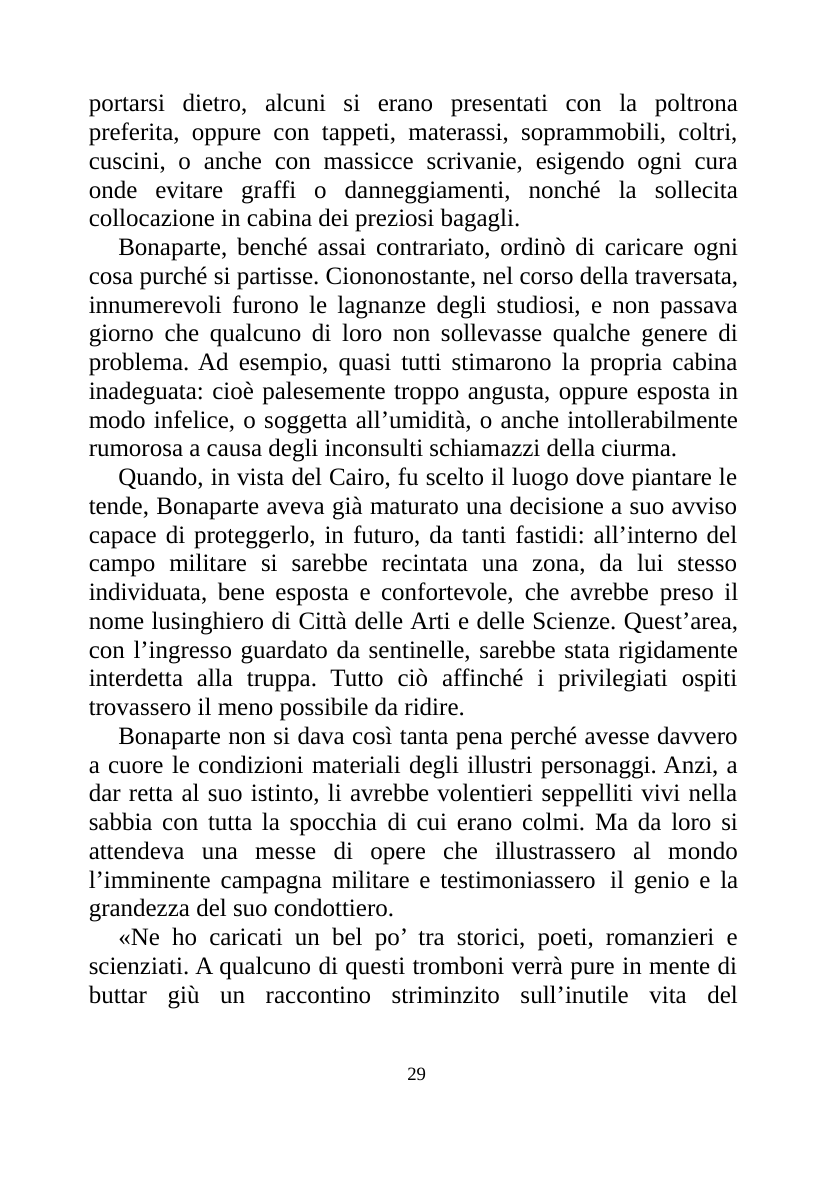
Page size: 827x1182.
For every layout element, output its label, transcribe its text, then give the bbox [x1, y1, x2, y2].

text «Ne ho caricati un bel po’ tra storici, poeti, romanzieri e scienziati. A qualcuno di questi tromboni verrà pure in mente di buttar giù un raccontino striminzito sull’inutile vita del [88, 922, 738, 1008]
text Bonaparte non si dava così tanta pena perché avesse davvero a cuore le condizioni materiali degli illustri personaggi. Anzi, a dar retta al suo istinto, li avrebbe volentieri seppelliti vivi nella sabbia con tutta la spocchia di cui erano colmi. Ma da loro si attendeva una messe di opere che illustrassero al mondo l’imminente campagna militare e testimoniassero il genio e la grandezza del suo condottiero. [88, 721, 738, 922]
text Quando, in vista del Cairo, fu scelto il luogo dove piantare le tende, Bonaparte aveva già maturato una decisione a suo avviso capace di proteggerlo, in futuro, da tanti fastidi: all’interno del campo militare si sarebbe recintata una zona, da lui stesso individuata, bene esposta e confortevole, che avrebbe preso il nome lusinghiero di Città delle Arti e delle Scienze. Quest’area, con l’ingresso guardato da sentinelle, sarebbe stata rigidamente interdetta alla truppa. Tutto ciò affinché i privilegiati ospiti trovassero il meno possibile da ridire. [88, 462, 738, 721]
text portarsi dietro, alcuni si erano presentati con la poltrona preferita, oppure con tappeti, materassi, soprammobili, coltri, cuscini, o anche con massicce scrivanie, esigendo ogni cura onde evitare graffi o danneggiamenti, nonché la sollecita collocazione in cabina dei preziosi bagagli. [88, 88, 738, 232]
text Bonaparte, benché assai contrariato, ordinò di caricare ogni cosa purché si partisse. Ciononostante, nel corso della traversata, innumerevoli furono le lagnanze degli studiosi, e non passava giorno che qualcuno di loro non sollevasse qualche genere di problema. Ad esempio, quasi tutti stimarono la propria cabina inadeguata: cioè palesemente troppo angusta, oppure esposta in modo infelice, o soggetta all’umidità, o anche intollerabilmente rumorosa a causa degli inconsulti schiamazzi della ciurma. [88, 232, 738, 462]
